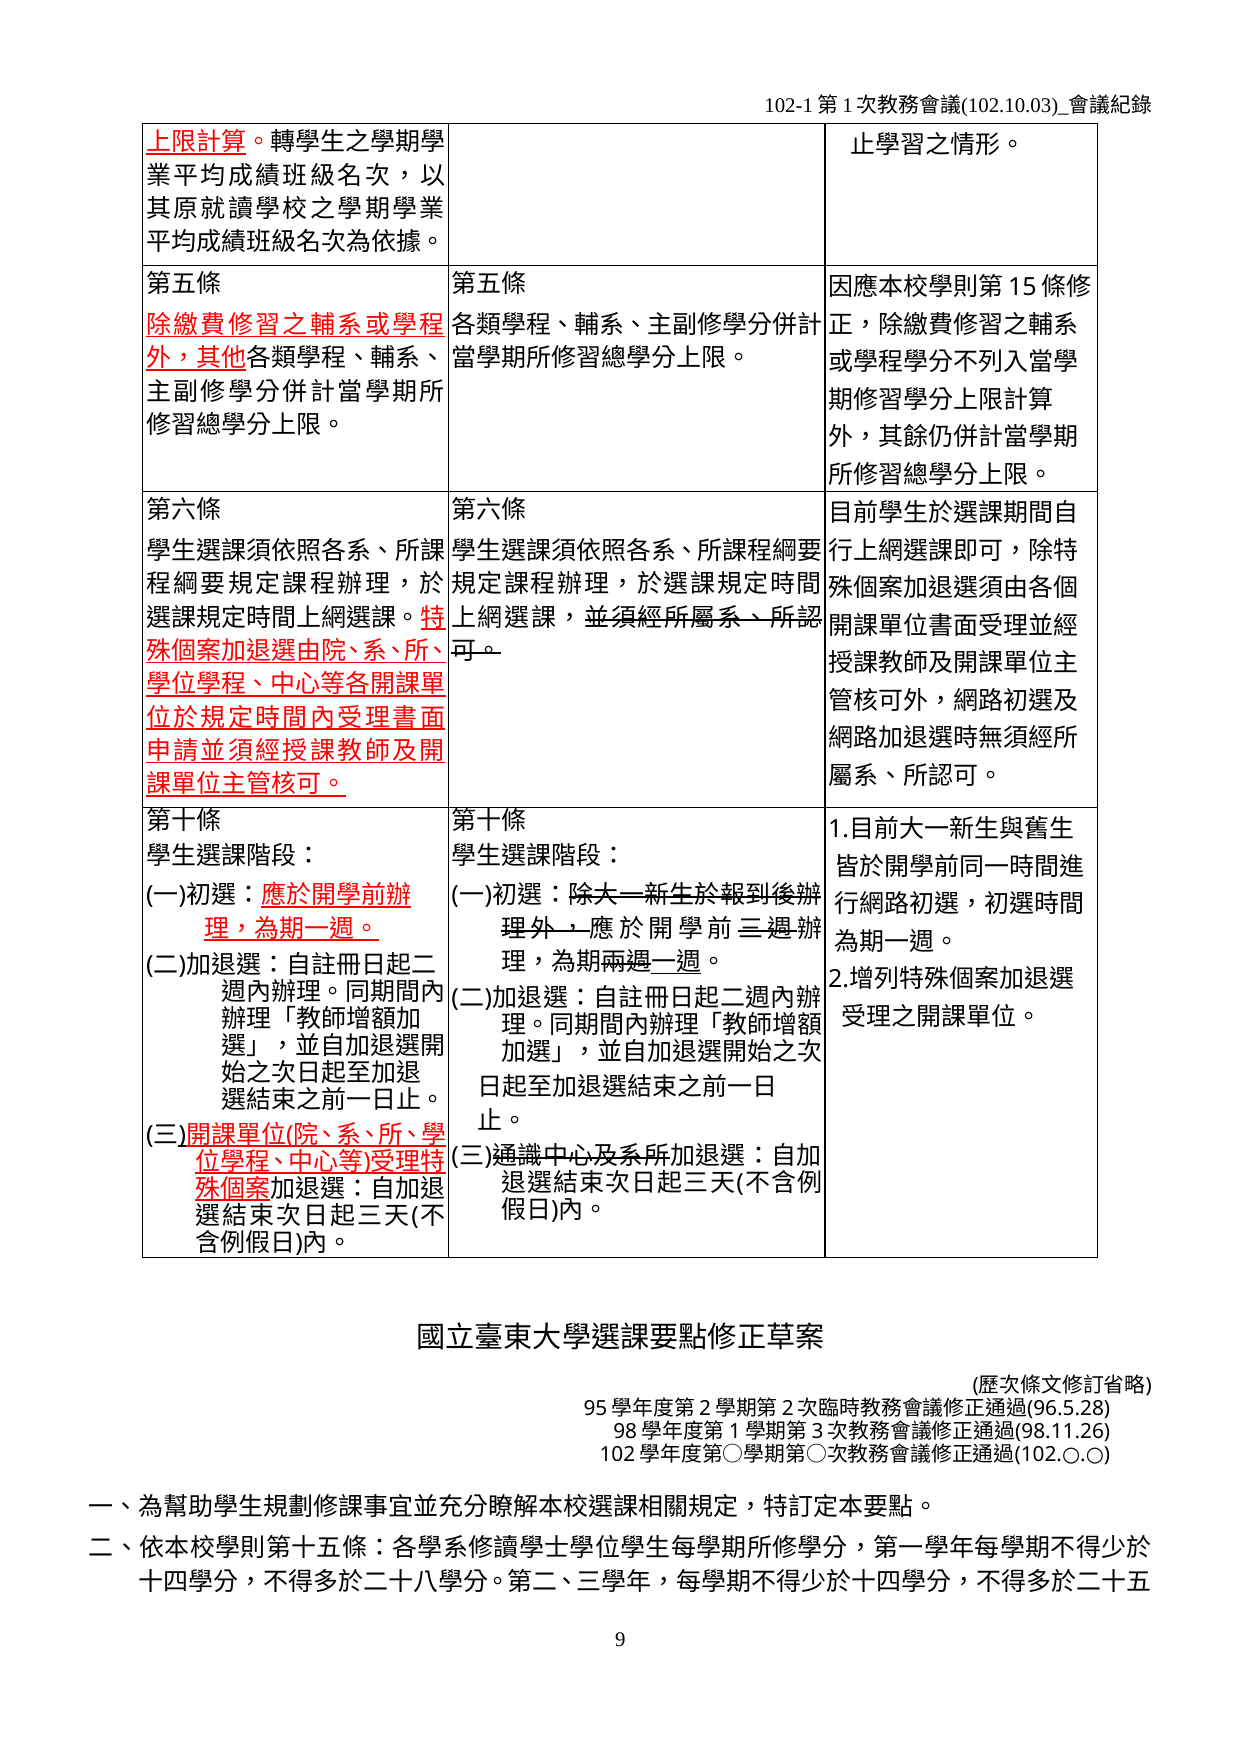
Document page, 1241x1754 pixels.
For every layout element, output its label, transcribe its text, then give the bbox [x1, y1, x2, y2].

table_cell 第十條 學生選課階段： (一)初選：除大一新生於報到後辦理外，應於開學前三週辦理，為期兩週一週。 (二)加退選：自註冊日起二週內辦理。同期間內辦理「教師增額加選」，並自加退選開始之次 日起至加退選結束之前一日 止。 (三)通識中心及系所加退選：自加退選結束次日起三天(不含例假日)內。 [449, 808, 824, 1257]
table_cell 第六條 學生選課須依照各系、所課程綱要規定課程辦理，於選課規定時間上網選課。特殊個案加退選由院、系、所、學位學程、中心等各開課單位於規定時間內受理書面申請並須經授課教師及開課單位主管核可。 [143, 492, 448, 807]
table_cell 第六條 學生選課須依照各系、所課程綱要規定課程辦理，於選課規定時間上網選課，並須經所屬系、所認可。 [449, 492, 824, 807]
text 98學年度第1學期第3次教務會議修正通過(98.11.26) [130, 1420, 1110, 1443]
table_cell 因應本校學則第15條修正，除繳費修習之輔系或學程學分不列入當學期修習學分上限計算外，其餘仍併計當學期所修習總學分上限。 [826, 266, 1097, 491]
table_cell [449, 124, 824, 265]
text 國立臺東大學選課要點修正草案 [89, 1314, 1152, 1356]
table_cell 目前學生於選課期間自行上網選課即可，除特殊個案加退選須由各個開課單位書面受理並經授課教師及開課單位主管核可外，網路初選及網路加退選時無須經所屬系、所認可。 [826, 492, 1097, 807]
table_cell 第五條 除繳費修習之輔系或學程外，其他各類學程、輔系、主副修學分併計當學期所修習總學分上限。 [143, 266, 448, 491]
table_cell 止學習之情形。 [826, 124, 1097, 265]
table_cell 第十條 學生選課階段： (一)初選：應於開學前辦 理，為期一週。 (二)加退選：自註冊日起二週內辦理。同期間內辦理「教師增額加選」，並自加退選開始之次日起至加退選結束之前一日止。 (三)開課單位(院、系、所、學位學程、中心等)受理特殊個案加退選：自加退選結束次日起三天(不含例假日)內。 [143, 808, 448, 1257]
text 一、為幫助學生規劃修課事宜並充分瞭解本校選課相關規定，特訂定本要點。 [89, 1489, 1152, 1522]
table_cell 第五條 各類學程、輔系、主副修學分併計當學期所修習總學分上限。 [449, 266, 824, 491]
text (歷次條文修訂省略) [130, 1374, 1152, 1397]
text 二、依本校學則第十五條：各學系修讀學士學位學生每學期所修學分，第一學年每學期不得少於十四學分，不得多於二十八學分。第二、三學年，每學期不得少於十四學分，不得多於二十五 [89, 1530, 1152, 1597]
text 102學年度第○學期第○次教務會議修正通過(102.○.○) [130, 1443, 1110, 1466]
text 95學年度第2學期第2次臨時教務會議修正通過(96.5.28) [130, 1397, 1110, 1420]
table_cell 上限計算。轉學生之學期學業平均成績班級名次，以其原就讀學校之學期學業平均成績班級名次為依據。 [143, 124, 448, 265]
table_cell 1.目前大一新生與舊生 皆於開學前同一時間進 行網路初選，初選時間 為期一週。 2.增列特殊個案加退選 受理之開課單位。 [826, 808, 1097, 1257]
